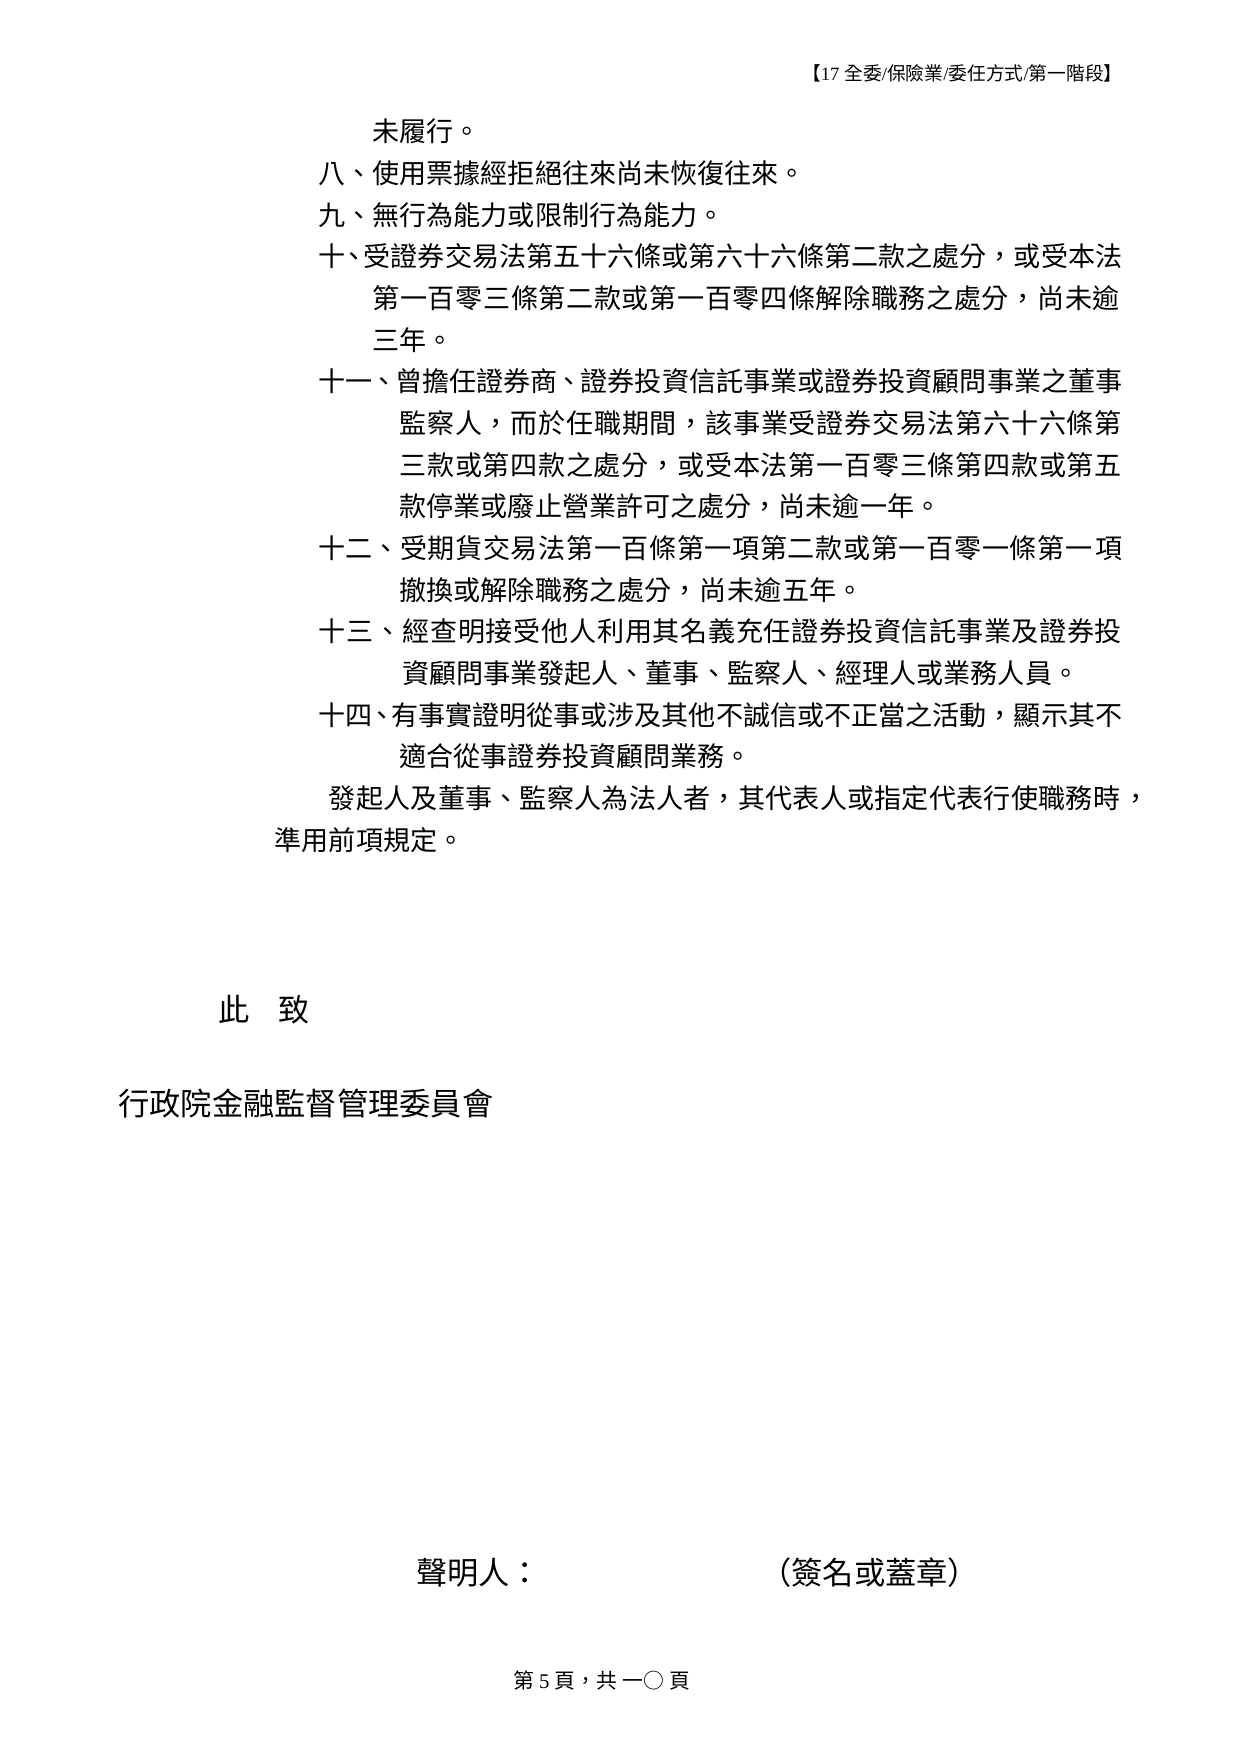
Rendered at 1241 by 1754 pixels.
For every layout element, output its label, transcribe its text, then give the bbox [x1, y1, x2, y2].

text 此 致 [118, 971, 1122, 1046]
text 十、受證券交易法第五十六條或第六十六條第二款之處分，或受本法第一百零三條第二款或第一百零四條解除職務之處分，尚未逾三年。 [318, 233, 1122, 358]
text 八、使用票據經拒絕往來尚未恢復往來。 [318, 150, 1122, 192]
text 九、無行為能力或限制行為能力。 [318, 192, 1122, 233]
text 十一、曾擔任證券商、證券投資信託事業或證券投資顧問事業之董事、監察人，而於任職期間，該事業受證券交易法第六十六條第三款或第四款之處分，或受本法第一百零三條第四款或第五款停業或廢止營業許可之處分，尚未逾一年。 [318, 358, 1122, 525]
text 未履行。 [318, 108, 1122, 150]
text 聲明人： （簽名或蓋章） [118, 1533, 1122, 1608]
text 十二、受期貨交易法第一百條第一項第二款或第一百零一條第一項撤換或解除職務之處分，尚未逾五年。 [318, 525, 1122, 608]
text 十三、經查明接受他人利用其名義充任證券投資信託事業及證券投資顧問事業發起人、董事、監察人、經理人或業務人員。 [318, 608, 1122, 692]
text 十四、有事實證明從事或涉及其他不誠信或不正當之活動，顯示其不適合從事證券投資顧問業務。 [318, 692, 1122, 775]
text 行政院金融監督管理委員會 [118, 1064, 1122, 1139]
text 發起人及董事、監察人為法人者，其代表人或指定代表行使職務時，準用前項規定。 [274, 775, 1122, 858]
